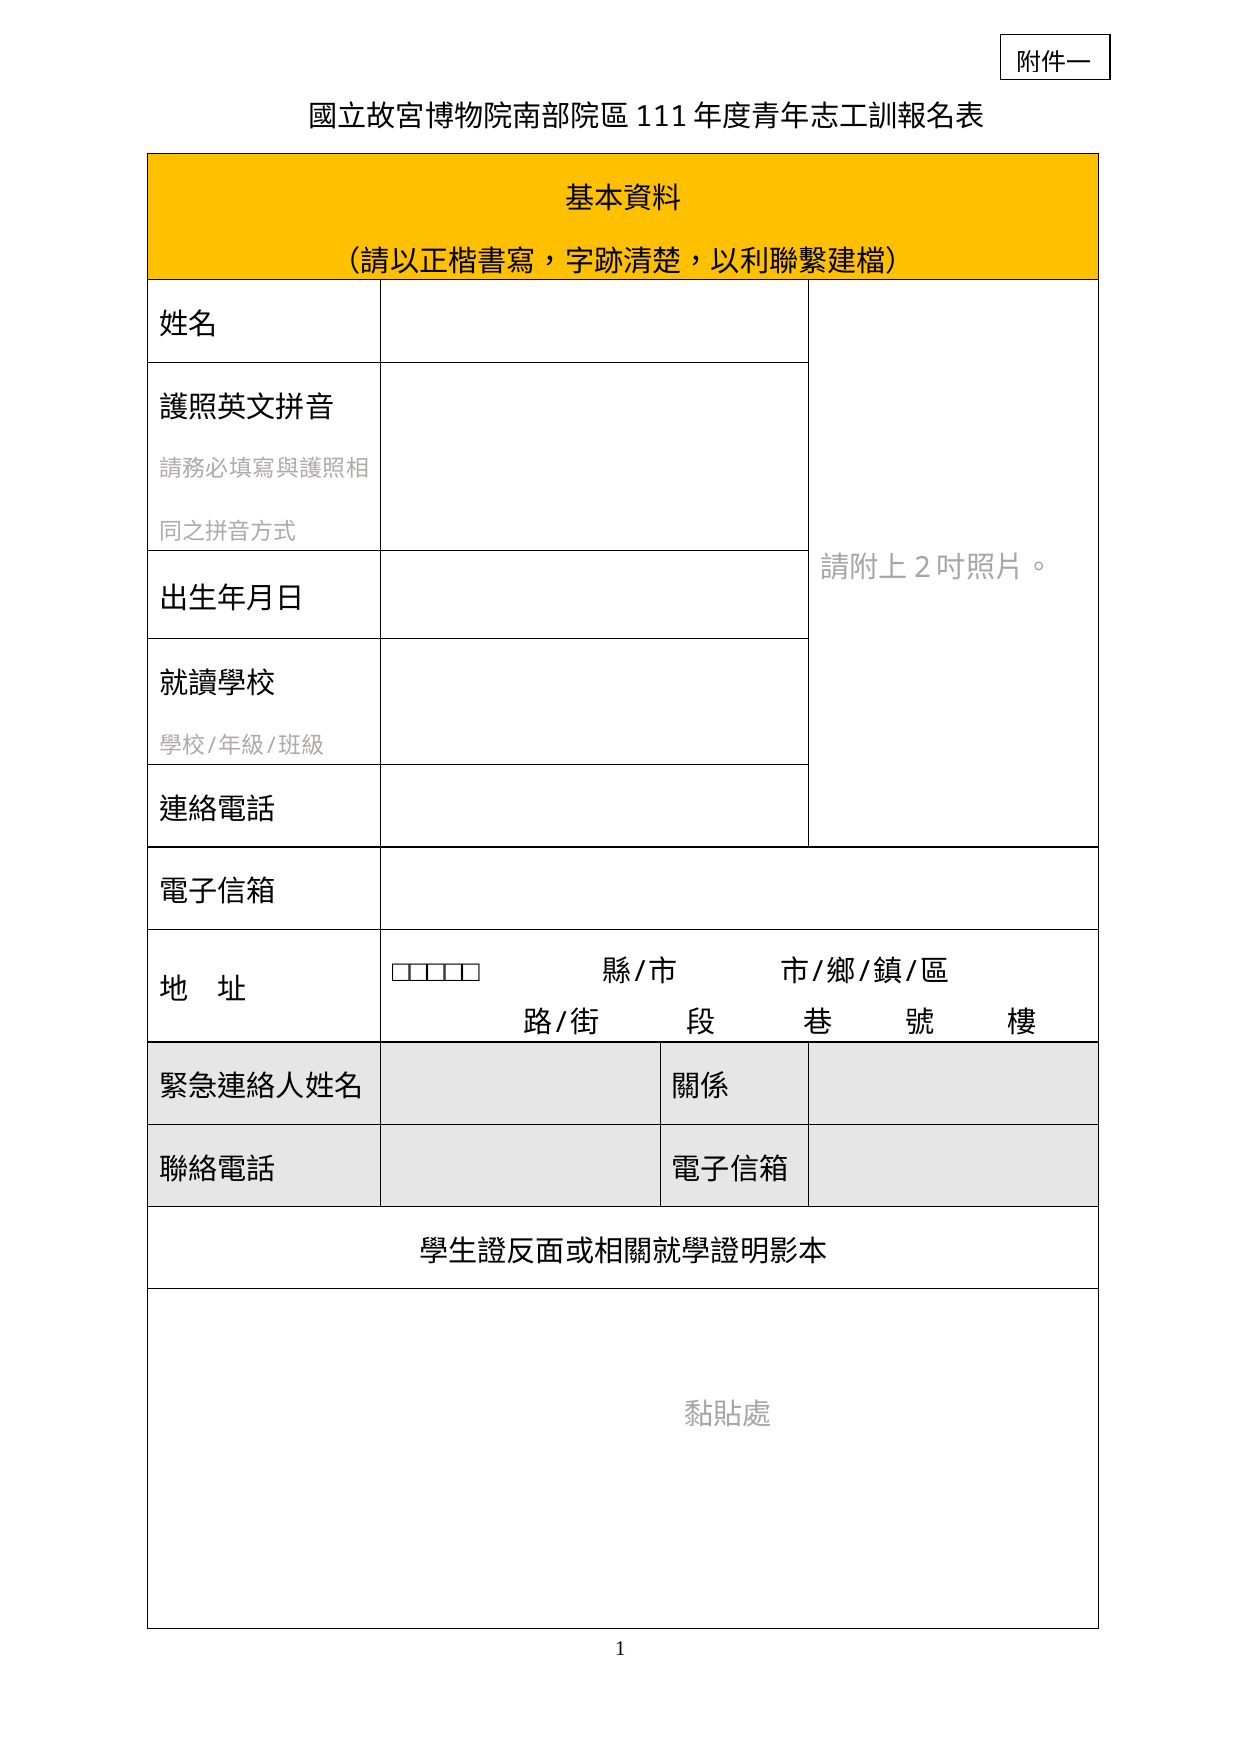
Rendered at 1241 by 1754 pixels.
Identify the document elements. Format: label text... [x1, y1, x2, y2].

table_cell 出生年月日 [148, 551, 380, 638]
table_cell [381, 1043, 660, 1124]
table_cell 就讀學校 學校/年級/班級 [148, 639, 380, 764]
table_cell [381, 848, 1098, 929]
table_cell 黏貼處 [148, 1289, 1098, 1627]
table_cell 請附上2吋照片。 [809, 280, 1098, 846]
table_cell 護照英文拼音 請務必填寫與護照相同之拼音方式 [148, 363, 380, 550]
table_cell [381, 765, 808, 846]
table_cell 學生證反面或相關就學證明影本 [148, 1207, 1098, 1288]
table_cell [381, 639, 808, 764]
table_cell 緊急連絡人姓名 [148, 1043, 380, 1124]
table_cell □□□□□ 縣/市 市/鄉/鎮/區 路/街 段 巷 號 樓 [381, 930, 1098, 1041]
table_cell 姓名 [148, 280, 380, 362]
table_cell 電子信箱 [661, 1125, 808, 1206]
text 附件一 [1016, 43, 1094, 71]
table_cell 地 址 [148, 930, 380, 1041]
table_header 基本資料 （請以正楷書寫，字跡清楚，以利聯繫建檔） [148, 154, 1098, 279]
table_cell [809, 1043, 1098, 1124]
table_cell [381, 363, 808, 550]
table_cell [381, 551, 808, 638]
table_cell [381, 1125, 660, 1206]
table_cell 聯絡電話 [148, 1125, 380, 1206]
table_cell 電子信箱 [148, 848, 380, 929]
table_cell [809, 1125, 1098, 1206]
table_cell 關係 [661, 1043, 808, 1124]
text 國立故宮博物院南部院區111年度青年志工訓報名表 [148, 72, 1092, 134]
table_cell 連絡電話 [148, 765, 380, 846]
table_cell [381, 280, 808, 362]
